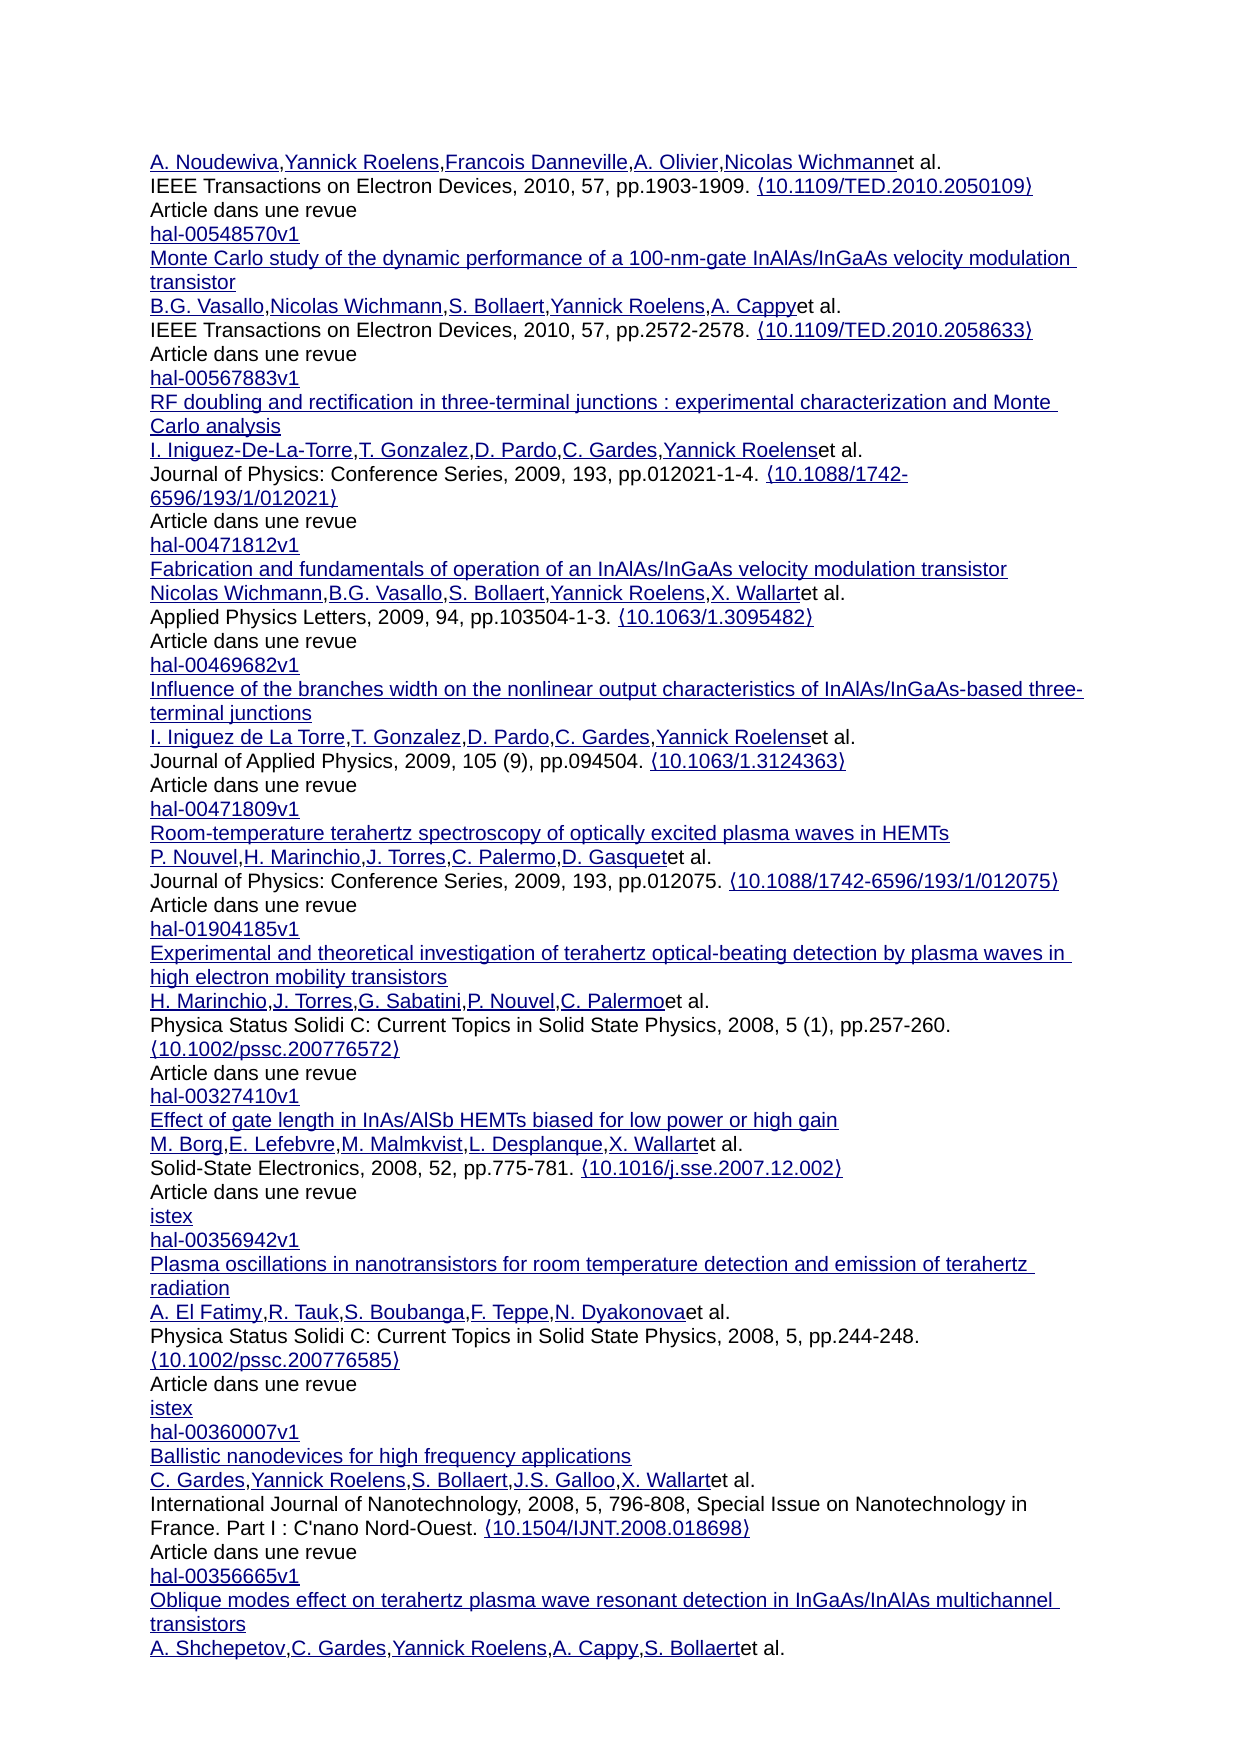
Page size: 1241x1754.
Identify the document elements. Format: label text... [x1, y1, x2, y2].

table_cell Influence of the branches width on the nonlinear output characteristics of InAlAs/InGaAs-based three-terminal junctions I. Iniguez de La Torre,T. Gonzalez,D. Pardo,C. Gardes,Yannick Roelenset al. Journal of Applied Physics, 2009, 105 (9), pp.094504. ⟨10.1063/1.3124363⟩ Article dans une revue hal-00471809v1 [150, 677, 1090, 821]
table_cell Oblique modes effect on terahertz plasma wave resonant detection in InGaAs/InAlAs multichannel transistors A. Shchepetov,C. Gardes,Yannick Roelens,A. Cappy,S. Bollaertet al. [150, 1588, 1090, 1659]
table_cell Fabrication and fundamentals of operation of an InAlAs/InGaAs velocity modulation transistor Nicolas Wichmann,B.G. Vasallo,S. Bollaert,Yannick Roelens,X. Wallartet al. Applied Physics Letters, 2009, 94, pp.103504-1-3. ⟨10.1063/1.3095482⟩ Article dans une revue hal-00469682v1 [150, 557, 1090, 677]
table_cell Plasma oscillations in nanotransistors for room temperature detection and emission of terahertz radiation A. El Fatimy,R. Tauk,S. Boubanga,F. Teppe,N. Dyakonovaet al. Physica Status Solidi C: Current Topics in Solid State Physics, 2008, 5, pp.244-248. ⟨10.1002/pssc.200776585⟩ Article dans une revue istex hal-00360007v1 [150, 1252, 1090, 1444]
table_cell Room-temperature terahertz spectroscopy of optically excited plasma waves in HEMTs P. Nouvel,H. Marinchio,J. Torres,C. Palermo,D. Gasquetet al. Journal of Physics: Conference Series, 2009, 193, pp.012075. ⟨10.1088/1742-6596/193/1/012075⟩ Article dans une revue hal-01904185v1 [150, 821, 1090, 941]
table_cell Experimental and theoretical investigation of terahertz optical-beating detection by plasma waves in high electron mobility transistors H. Marinchio,J. Torres,G. Sabatini,P. Nouvel,C. Palermoet al. Physica Status Solidi C: Current Topics in Solid State Physics, 2008, 5 (1), pp.257-260. ⟨10.1002/pssc.200776572⟩ Article dans une revue hal-00327410v1 [150, 941, 1090, 1108]
table_cell Monte Carlo study of the dynamic performance of a 100-nm-gate InAlAs/InGaAs velocity modulation transistor B.G. Vasallo,Nicolas Wichmann,S. Bollaert,Yannick Roelens,A. Cappyet al. IEEE Transactions on Electron Devices, 2010, 57, pp.2572-2578. ⟨10.1109/TED.2010.2058633⟩ Article dans une revue hal-00567883v1 [150, 246, 1090, 389]
table_cell Ballistic nanodevices for high frequency applications C. Gardes,Yannick Roelens,S. Bollaert,J.S. Galloo,X. Wallartet al. International Journal of Nanotechnology, 2008, 5, 796-808, Special Issue on Nanotechnology in France. Part I : C'nano Nord-Ouest. ⟨10.1504/IJNT.2008.018698⟩ Article dans une revue hal-00356665v1 [150, 1444, 1090, 1587]
table_cell A. Noudewiva,Yannick Roelens,Francois Danneville,A. Olivier,Nicolas Wichmannet al. IEEE Transactions on Electron Devices, 2010, 57, pp.1903-1909. ⟨10.1109/TED.2010.2050109⟩ Article dans une revue hal-00548570v1 [150, 150, 1090, 246]
table_cell Effect of gate length in InAs/AlSb HEMTs biased for low power or high gain M. Borg,E. Lefebvre,M. Malmkvist,L. Desplanque,X. Wallartet al. Solid-State Electronics, 2008, 52, pp.775-781. ⟨10.1016/j.sse.2007.12.002⟩ Article dans une revue istex hal-00356942v1 [150, 1108, 1090, 1252]
table_cell RF doubling and rectification in three-terminal junctions : experimental characterization and Monte Carlo analysis I. Iniguez-De-La-Torre,T. Gonzalez,D. Pardo,C. Gardes,Yannick Roelenset al. Journal of Physics: Conference Series, 2009, 193, pp.012021-1-4. ⟨10.1088/1742-6596/193/1/012021⟩ Article dans une revue hal-00471812v1 [150, 390, 1090, 557]
